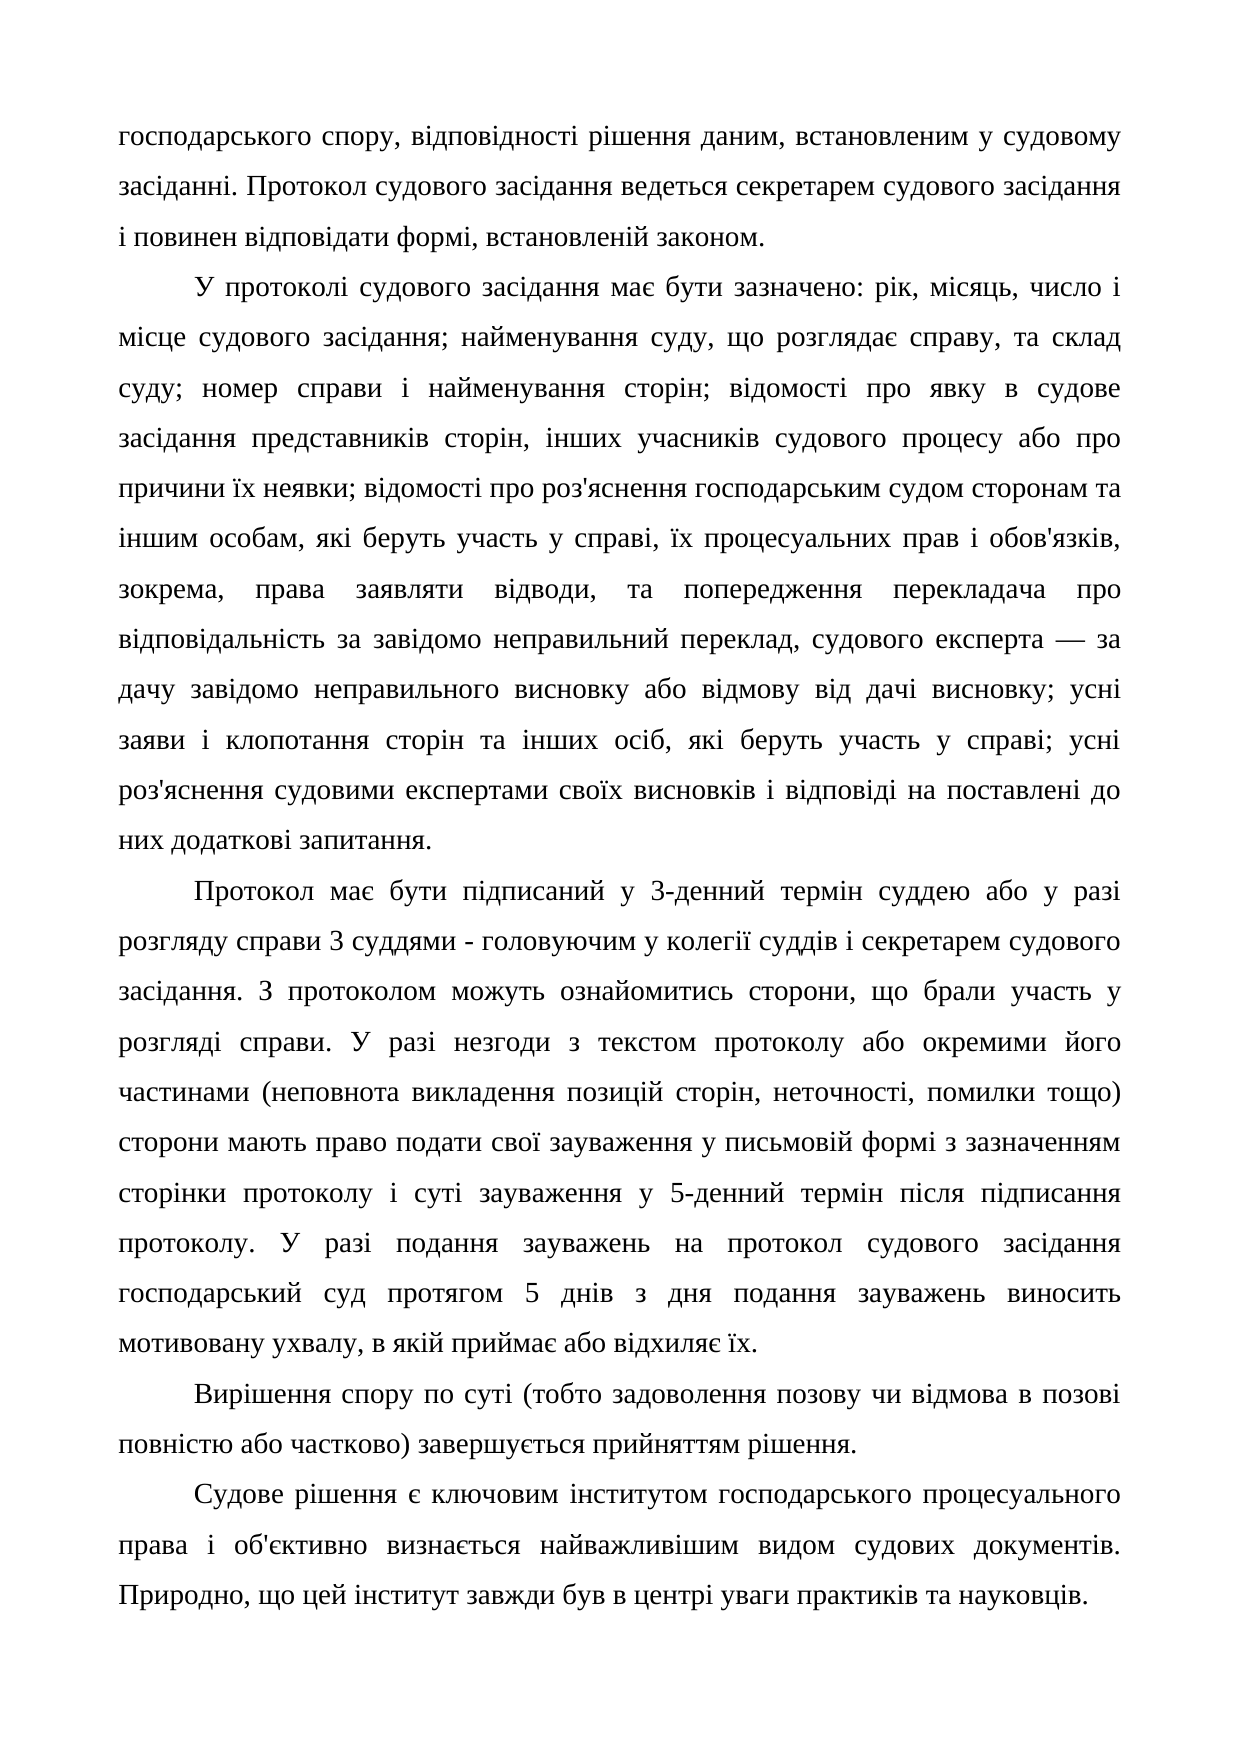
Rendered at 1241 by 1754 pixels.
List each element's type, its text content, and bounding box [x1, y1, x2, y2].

text Судове рішення є ключовим інститутом господарського процесуального права і об'єктивно визнається найважливішим видом судових документів. Природно, що цей інститут завжди був в центрі уваги практиків та науковців. [118, 1477, 1122, 1611]
text Протокол має бути підписаний у 3-денний термін суддею або у разі розгляду справи 3 суддями - головуючим у колегії суддів і секретарем судового засідання. З протоколом можуть ознайомитись сторони, що брали участь у розгляді справи. У разі незгоди з текстом протоколу або окремими його частинами (неповнота викладення позицій сторін, неточності, помилки тощо) сторони мають право подати свої зауваження у письмовій формі з зазначенням сторінки протоколу і суті зауваження у 5-денний термін після підписання протоколу. У разі подання зауважень на протокол судового засідання господарський суд протягом 5 днів з дня подання зауважень виносить мотивовану ухвалу, в якій приймає або відхиляє їх. [118, 873, 1122, 1359]
text У протоколі судового засідання має бути зазначено: рік, місяць, число і місце судового засідання; найменування суду, що розглядає справу, та склад суду; номер справи і найменування сторін; відомості про явку в судове засідання представників сторін, інших учасників судового процесу або про причини їх неявки; відомості про роз'яснення господарським судом сторонам та іншим особам, які беруть участь у справі, їх процесуальних прав і обов'язків, зокрема, права заявляти відводи, та попередження перекладача про відповідальність за завідомо неправильний переклад, судового експерта — за дачу завідомо неправильного висновку або відмову від дачі висновку; усні заяви і клопотання сторін та інших осіб, які беруть участь у справі; усні роз'яснення судовими експертами своїх висновків і відповіді на поставлені до них додаткові запитання. [118, 269, 1122, 856]
text господарського спору, відповідності рішення даним, встановленим у судовому засіданні. Протокол судового засідання ведеться секретарем судового засідання і повинен відповідати формі, встановленій законом. [118, 118, 1122, 252]
text Вирішення спору по суті (тобто задоволення позову чи відмова в позові повністю або частково) завершується прийняттям рішення. [118, 1376, 1122, 1460]
